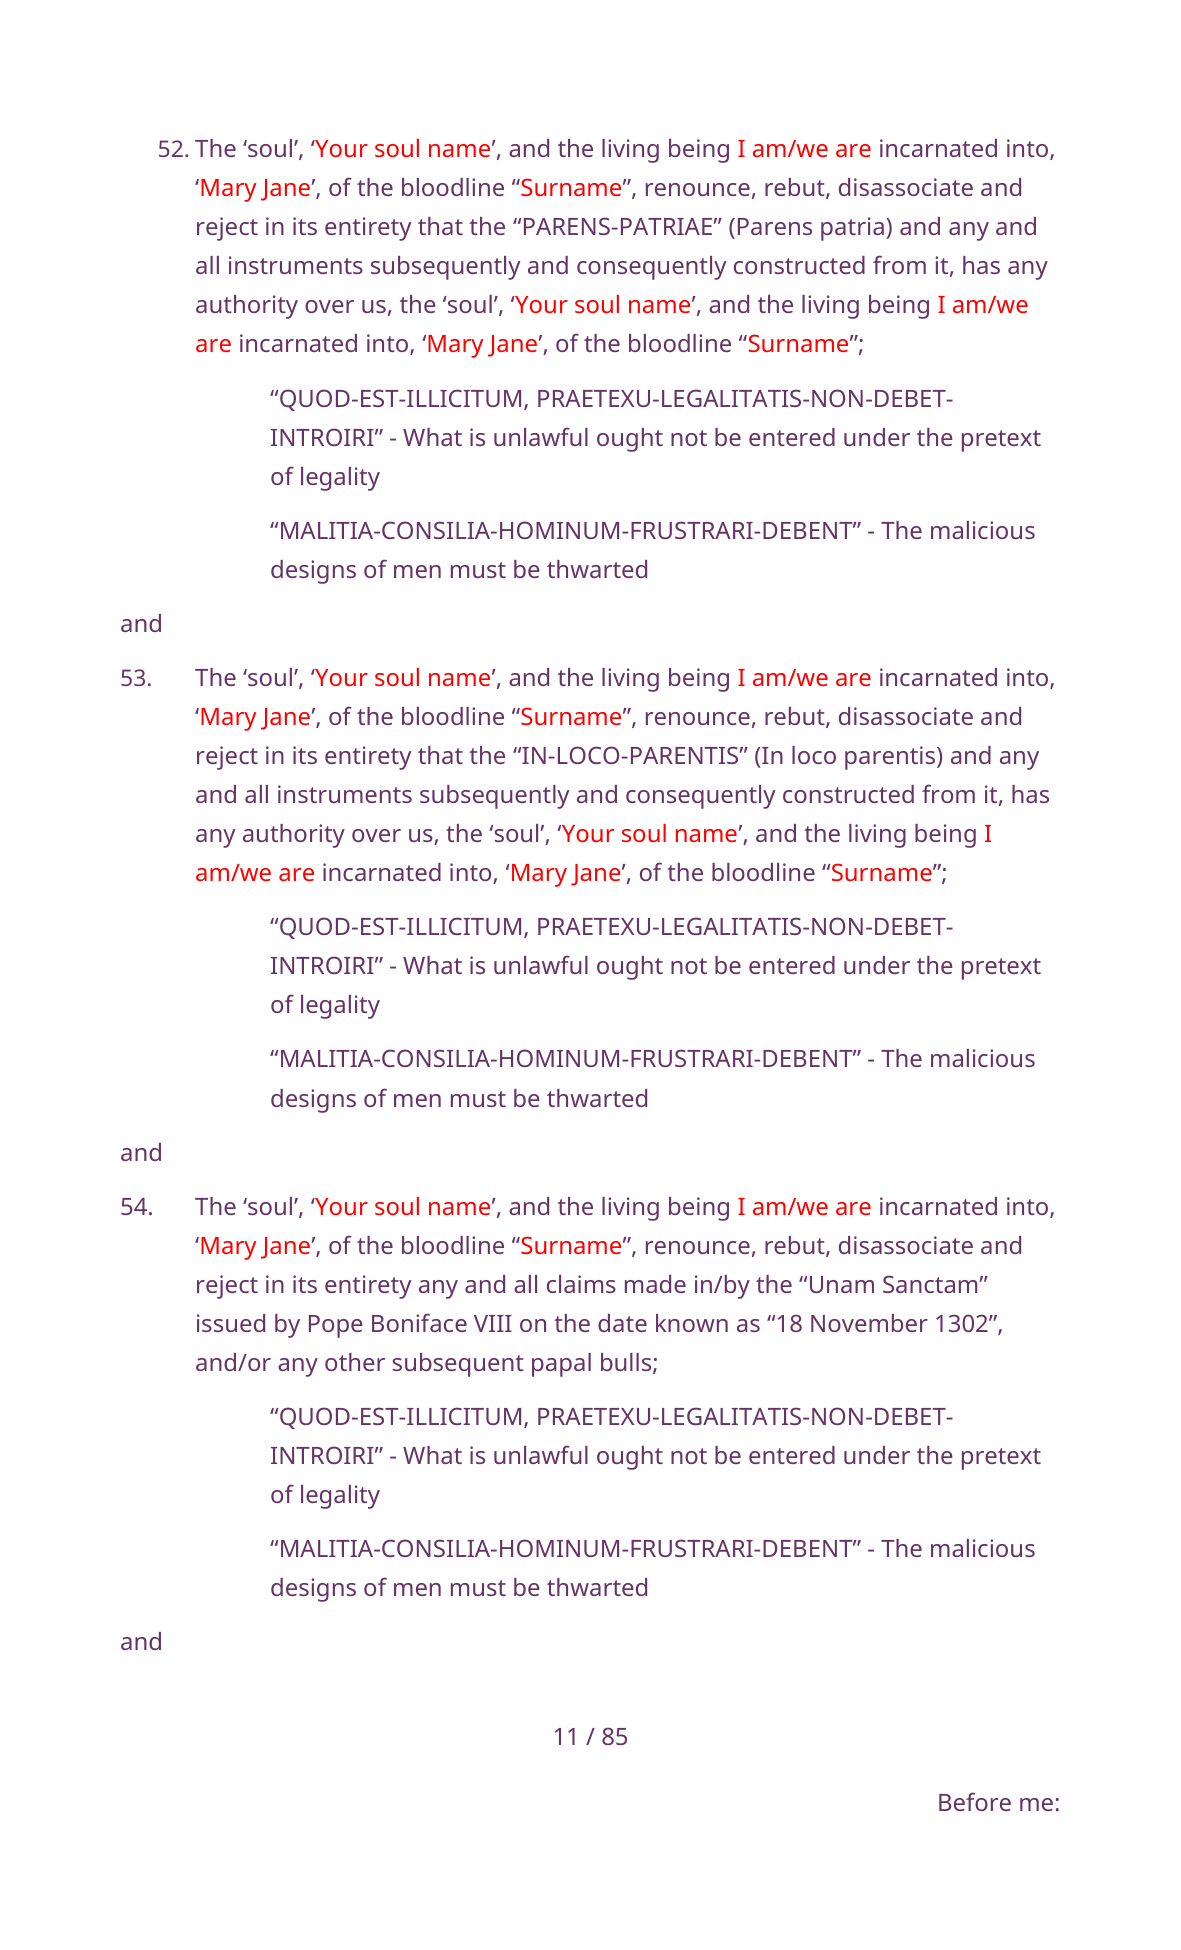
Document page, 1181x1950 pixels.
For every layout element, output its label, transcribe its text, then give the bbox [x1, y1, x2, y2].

list “MALITIA-CONSILIA-HOMINUM-FRUSTRARI-DEBENT” - The malicious designs of men must be thwarted [232, 1532, 1061, 1604]
list and [120, 607, 1061, 639]
list The ‘soul’, ‘Your soul name’, and the living being I am/we are incarnated into, ‘Mary Jane’, of the bloodline “Surname”, renounce, rebut, disassociate and reject in its entirety that the “IN-LOCO-PARENTIS” (In loco parentis) and any and all instruments subsequently and consequently constructed from it, has any authority over us, the ‘soul’, ‘Your soul name’, and the living being I am/we are incarnated into, ‘Mary Jane’, of the bloodline “Surname”; [120, 661, 1061, 889]
list The ‘soul’, ‘Your soul name’, and the living being I am/we are incarnated into, ‘Mary Jane’, of the bloodline “Surname”, renounce, rebut, disassociate and reject in its entirety any and all claims made in/by the “Unam Sanctam” issued by Pope Boniface VIII on the date known as “18 November 1302”, and/or any other subsequent papal bulls; [120, 1189, 1061, 1378]
list “QUOD-EST-ILLICITUM, PRAETEXU-LEGALITATIS-NON-DEBET-INTROIRI” - What is unlawful ought not be entered under the pretext of legality [232, 381, 1061, 492]
list “QUOD-EST-ILLICITUM, PRAETEXU-LEGALITATIS-NON-DEBET-INTROIRI” - What is unlawful ought not be entered under the pretext of legality [232, 1400, 1061, 1511]
list “QUOD-EST-ILLICITUM, PRAETEXU-LEGALITATIS-NON-DEBET-INTROIRI” - What is unlawful ought not be entered under the pretext of legality [232, 910, 1061, 1021]
list and [120, 1625, 1061, 1658]
list “MALITIA-CONSILIA-HOMINUM-FRUSTRARI-DEBENT” - The malicious designs of men must be thwarted [232, 513, 1061, 585]
list and [120, 1135, 1061, 1168]
list “MALITIA-CONSILIA-HOMINUM-FRUSTRARI-DEBENT” - The malicious designs of men must be thwarted [232, 1042, 1061, 1114]
list The ‘soul’, ‘Your soul name’, and the living being I am/we are incarnated into, ‘Mary Jane’, of the bloodline “Surname”, renounce, rebut, disassociate and reject in its entirety that the “PARENS-PATRIAE” (Parens patria) and any and all instruments subsequently and consequently constructed from it, has any authority over us, the ‘soul’, ‘Your soul name’, and the living being I am/we are incarnated into, ‘Mary Jane’, of the bloodline “Surname”; [157, 132, 1061, 360]
